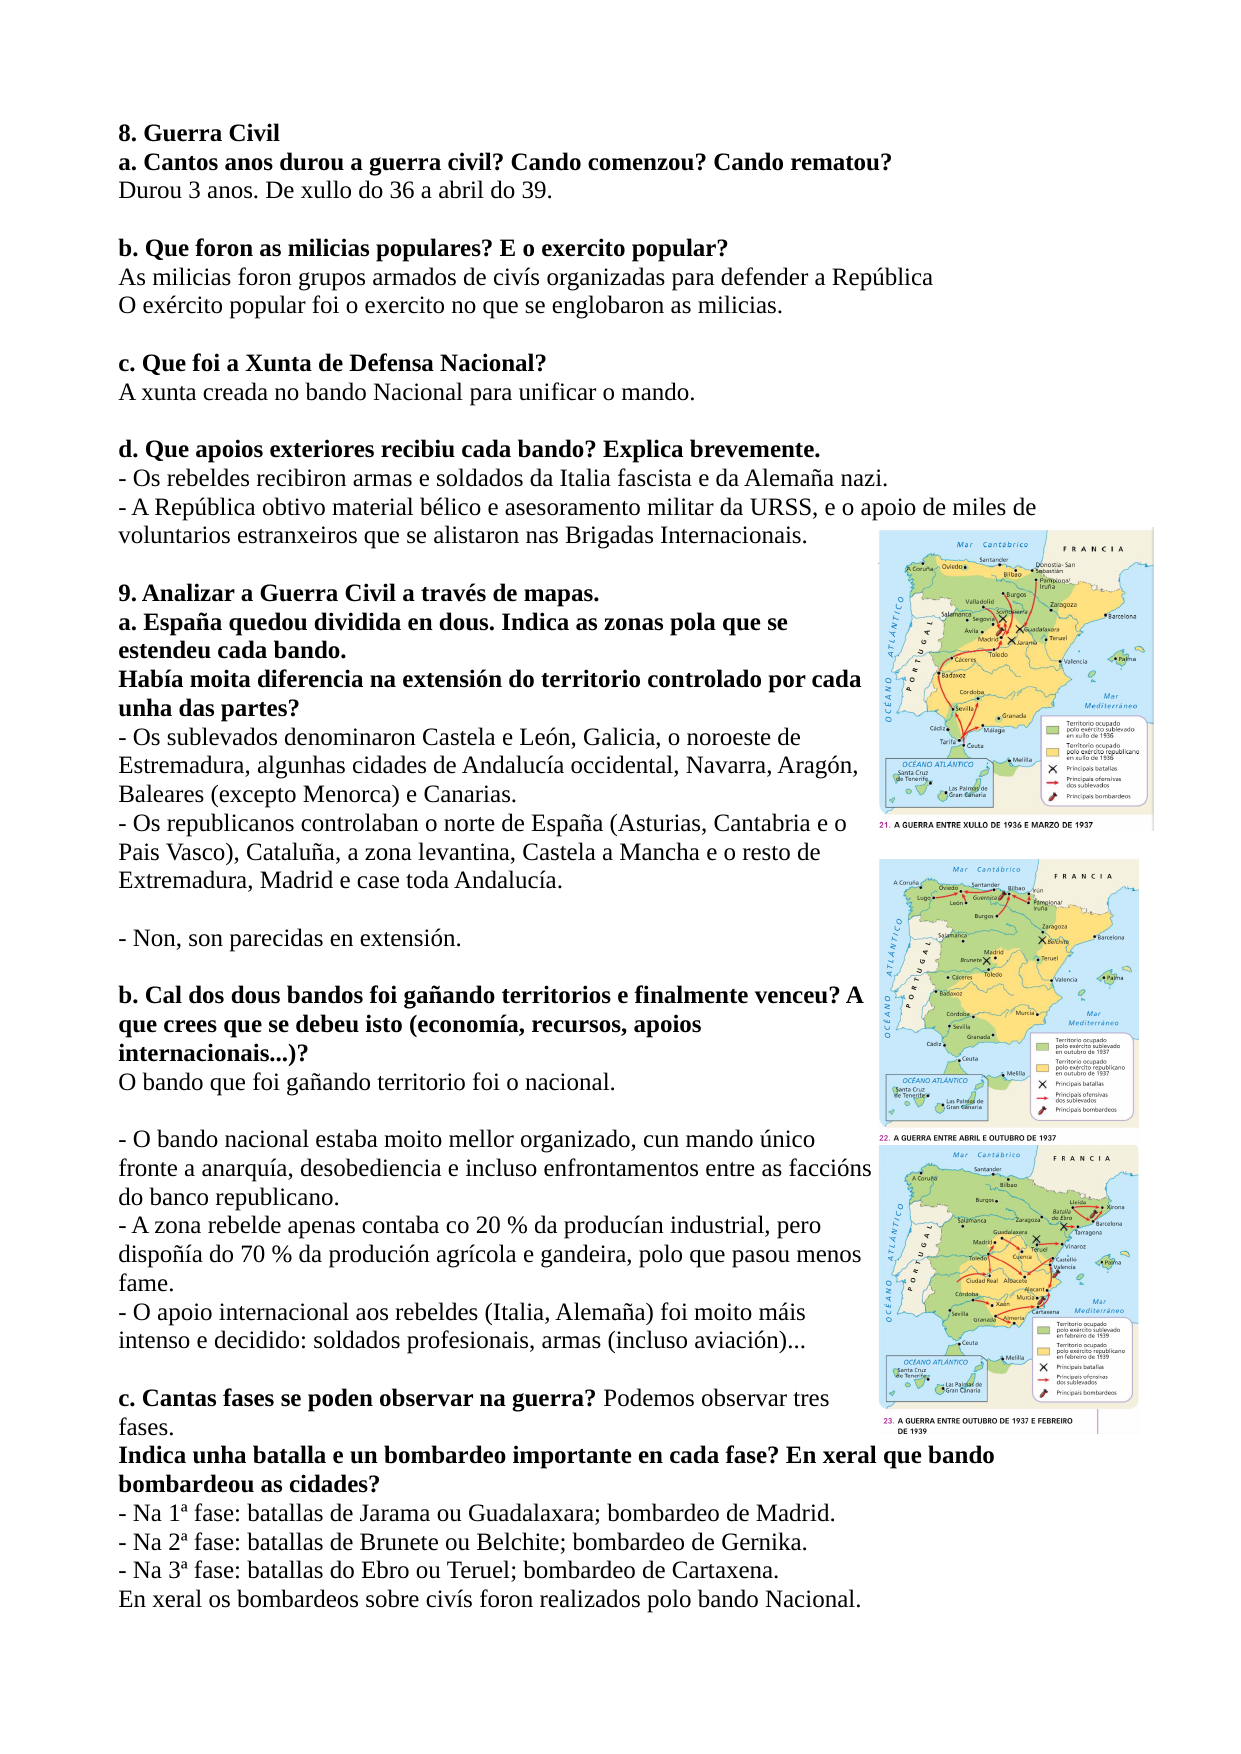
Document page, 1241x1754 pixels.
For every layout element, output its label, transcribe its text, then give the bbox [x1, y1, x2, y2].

text - Os republicanos controlaban o norte de España (Asturias, Cantabria e o Pais Vasco), Cataluña, a zona levantina, Castela a Mancha e o resto de Extremadura, Madrid e case toda Andalucía. [118, 808, 1122, 894]
text Durou 3 anos. De xullo do 36 a abril do 39. [118, 176, 1122, 204]
text - Non, son parecidas en extensión. [118, 923, 877, 952]
text O exército popular foi o exercito no que se englobaron as milicias. [118, 291, 1122, 319]
text - Na 1ª fase: batallas de Jarama ou Guadalaxara; bombardeo de Madrid. [118, 1498, 1122, 1527]
text c. Que foi a Xunta de Defensa Nacional? [118, 348, 1122, 377]
text - A zona rebelde apenas contaba co 20 % da producían industrial, pero dispoñía do 70 % da produción agrícola e gandeira, polo que pasou menos fame. [118, 1211, 878, 1297]
text - A República obtivo material bélico e asesoramento militar da URSS, e o apoio de miles de voluntarios estranxeiros que se alistaron nas Brigadas Internacionais. [118, 492, 1122, 549]
text As milicias foron grupos armados de civís organizadas para defender a República [118, 262, 1122, 291]
text - Os sublevados denominaron Castela e León, Galicia, o noroeste de Estremadura, algunhas cidades de Andalucía occidental, Navarra, Aragón, Baleares (excepto Menorca) e Canarias. [118, 722, 877, 808]
text a. España quedou dividida en dous. Indica as zonas pola que se estendeu cada bando. [118, 607, 877, 664]
text Había moita diferencia na extensión do territorio controlado por cada unha das partes? [118, 664, 877, 722]
text 9. Analizar a Guerra Civil a través de mapas. [118, 578, 877, 607]
text d. Que apoios exteriores recibiu cada bando? Explica brevemente. [118, 434, 1122, 463]
text c. Cantas fases se poden observar na guerra? Podemos observar tres fases. [118, 1383, 1122, 1441]
text b. Cal dos dous bandos foi gañando territorios e finalmente venceu? A que crees que se debeu isto (economía, recursos, apoios internacionais...)? [118, 981, 877, 1067]
text - Na 3ª fase: batallas do Ebro ou Teruel; bombardeo de Cartaxena. [118, 1556, 1122, 1584]
text b. Que foron as milicias populares? E o exercito popular? [118, 233, 1122, 262]
text - Os rebeldes recibiron armas e soldados da Italia fascista e da Alemaña nazi. [118, 463, 1122, 492]
text - Na 2ª fase: batallas de Brunete ou Belchite; bombardeo de Gernika. [118, 1527, 1122, 1556]
text - O bando nacional estaba moito mellor organizado, cun mando único fronte a anarquía, desobediencia e incluso enfrontamentos entre as faccións do banco republicano. [118, 1124, 878, 1211]
text A xunta creada no bando Nacional para unificar o mando. [118, 377, 1122, 406]
text 8. Guerra Civil [118, 118, 1122, 147]
text a. Cantos anos durou a guerra civil? Cando comenzou? Cando rematou? [118, 147, 1122, 176]
text O bando que foi gañando territorio foi o nacional. [118, 1067, 877, 1096]
text En xeral os bombardeos sobre civís foron realizados polo bando Nacional. [118, 1584, 1122, 1613]
text - O apoio internacional aos rebeldes (Italia, Alemaña) foi moito máis intenso e decidido: soldados profesionais, armas (incluso aviación)... [118, 1297, 878, 1354]
text Indica unha batalla e un bombardeo importante en cada fase? En xeral que bando bombardeou as cidades? [118, 1441, 1122, 1498]
